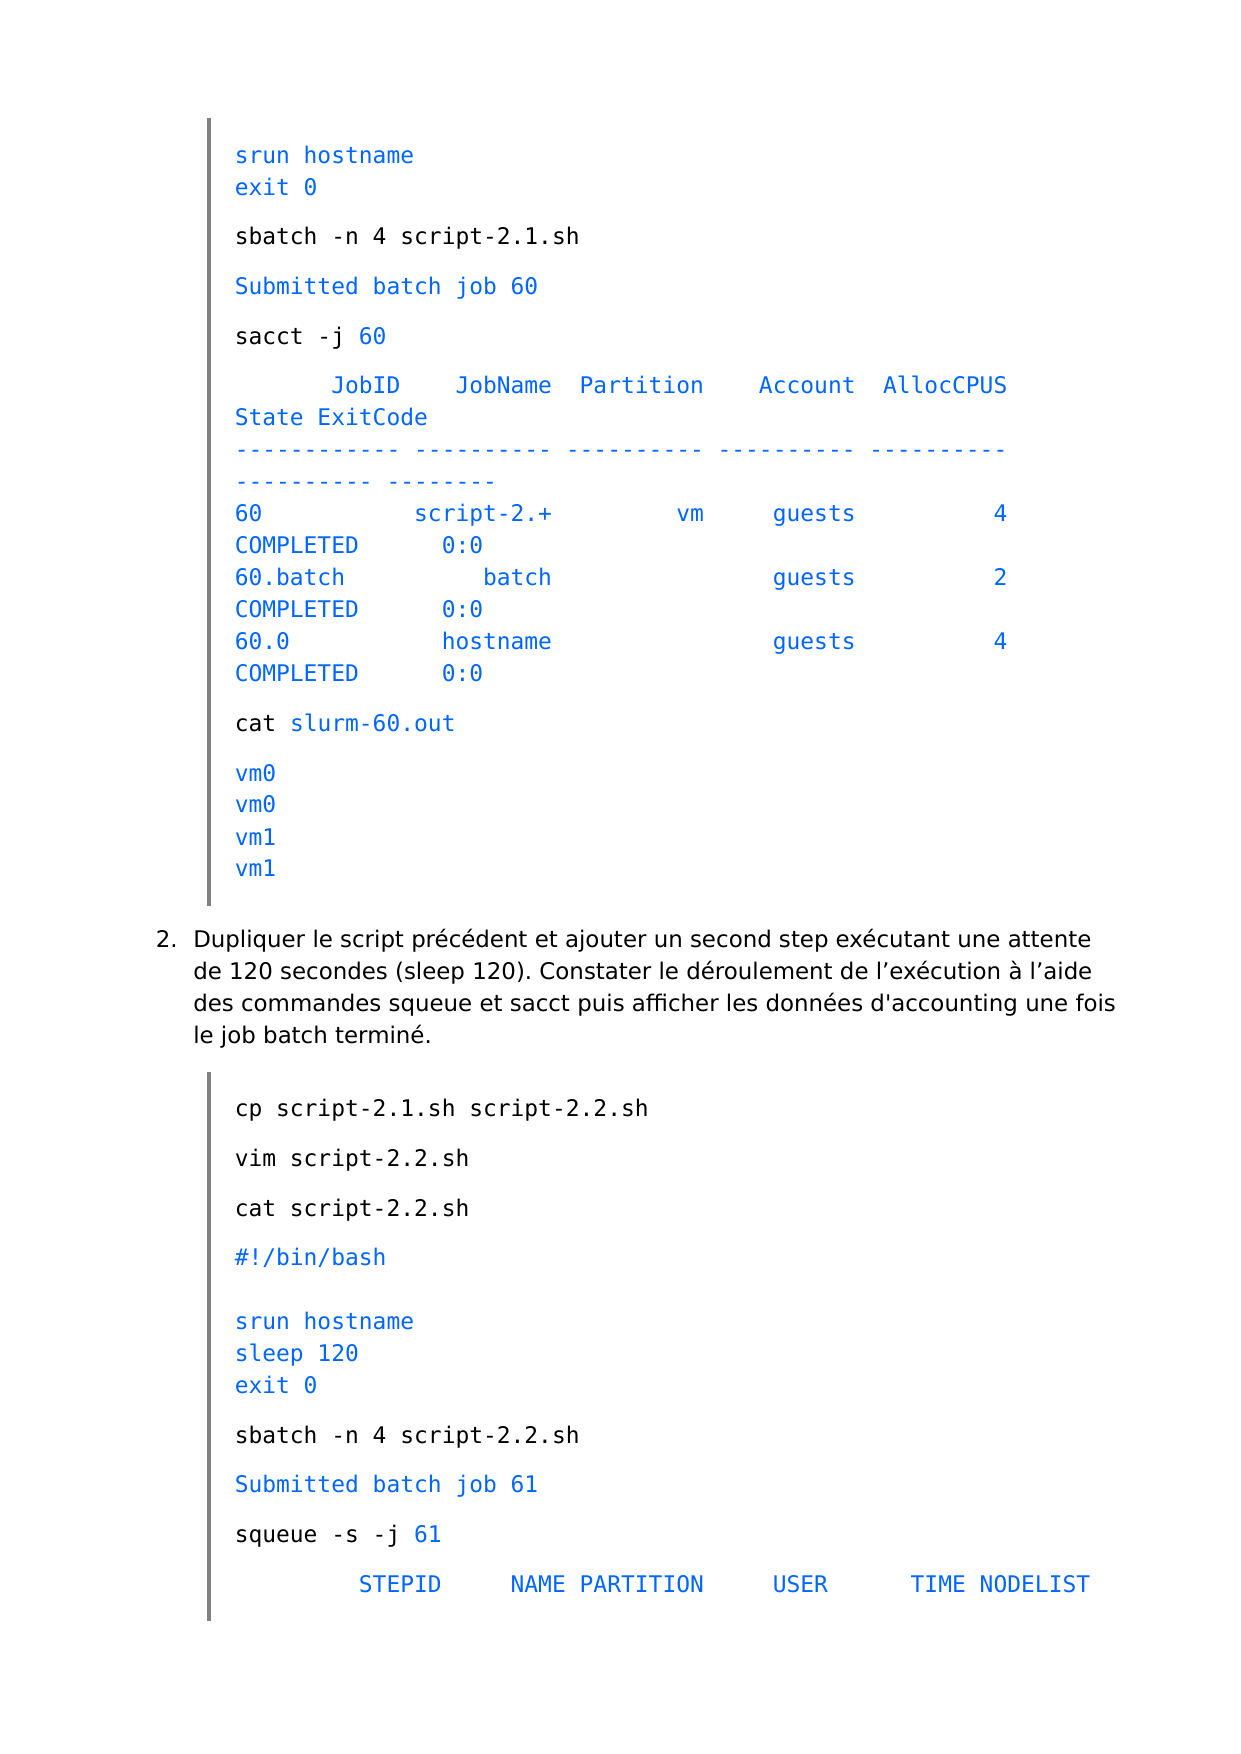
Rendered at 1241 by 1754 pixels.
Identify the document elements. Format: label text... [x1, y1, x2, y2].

text sacct -j 60 [211, 299, 1122, 349]
text sbatch -n 4 script-2.1.sh [211, 200, 1122, 249]
text JobID JobName Partition Account AllocCPUS State ExitCode ------------ ---------- ---------- ---------- ---------- ---------- -------- 60 script-2.+ vm guests 4 COMPLETED 0:0 60.batch batch guests 2 COMPLETED 0:0 60.0 hostname guests 4 COMPLETED 0:0 [211, 349, 1122, 686]
text cat script-2.2.sh [211, 1171, 1122, 1221]
text vm0 vm0 vm1 vm1 [211, 736, 1122, 906]
text Submitted batch job 61 [211, 1448, 1122, 1498]
text vim script-2.2.sh [211, 1121, 1122, 1171]
text sbatch -n 4 script-2.2.sh [211, 1398, 1122, 1448]
text squeue -s -j 61 [211, 1498, 1122, 1547]
list Dupliquer le script précédent et ajouter un second step exécutant une attente de 120 secondes (sleep 120). Constater le déroulement de l’exécution à l’aide des commandes squeue et sacct puis afficher les données d'accounting une fois le job batch terminé. [156, 926, 1122, 1049]
text #!/bin/bash srun hostname sleep 120 exit 0 [211, 1221, 1122, 1398]
text STEPID NAME PARTITION USER TIME NODELIST [211, 1547, 1122, 1621]
text cat slurm-60.out [211, 686, 1122, 736]
text srun hostname exit 0 [211, 118, 1122, 200]
text Submitted batch job 60 [211, 249, 1122, 299]
text cp script-2.1.sh script-2.2.sh [211, 1072, 1122, 1121]
